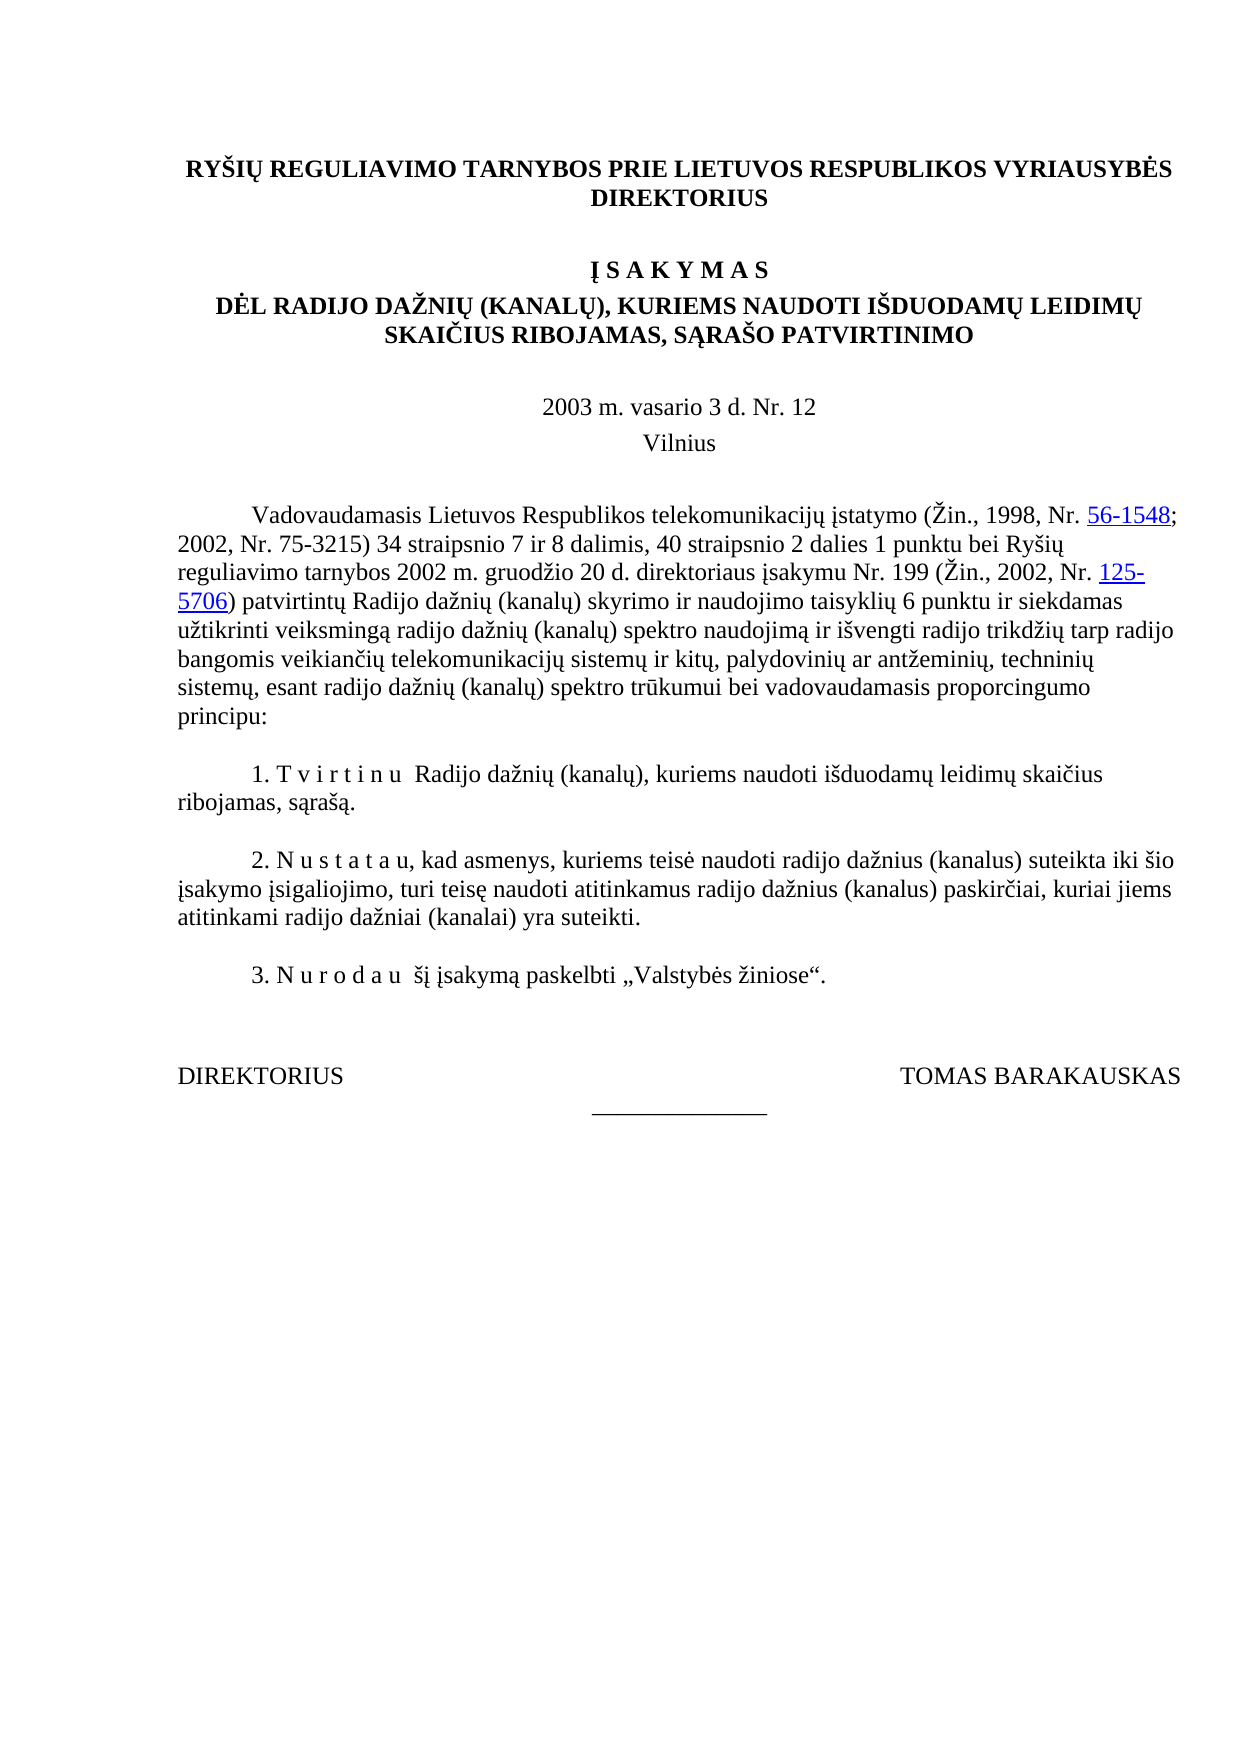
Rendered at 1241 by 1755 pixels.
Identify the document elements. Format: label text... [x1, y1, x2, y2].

text 3. Nurodau šį įsakymą paskelbti „Valstybės žiniose“. [177, 960, 1181, 989]
text 1. Tvirtinu Radijo dažnių (kanalų), kuriems naudoti išduodamų leidimų skaičius ribojamas, sąrašą. [177, 759, 1181, 816]
text Vadovaudamasis Lietuvos Respublikos telekomunikacijų įstatymo (Žin., 1998, Nr. 56-1548; 2002, Nr. 75-3215) 34 straipsnio 7 ir 8 dalimis, 40 straipsnio 2 dalies 1 punktu bei Ryšių reguliavimo tarnybos 2002 m. gruodžio 20 d. direktoriaus įsakymu Nr. 199 (Žin., 2002, Nr. 125-5706) patvirtintų Radijo dažnių (kanalų) skyrimo ir naudojimo taisyklių 6 punktu ir siekdamas užtikrinti veiksmingą radijo dažnių (kanalų) spektro naudojimą ir išvengti radijo trikdžių tarp radijo bangomis veikiančių telekomunikacijų sistemų ir kitų, palydovinių ar antžeminių, techninių sistemų, esant radijo dažnių (kanalų) spektro trūkumui bei vadovaudamasis proporcingumo principu: [177, 500, 1181, 730]
text Direktorius Tomas Barakauskas [177, 1061, 1181, 1089]
text 2003 m. vasario 3 d. Nr. 12 [177, 392, 1181, 421]
text Vilnius [177, 428, 1181, 457]
text ______________ [177, 1089, 1181, 1118]
text Į S A K Y M A S [177, 255, 1181, 284]
text 2. Nustatau, kad asmenys, kuriems teisė naudoti radijo dažnius (kanalus) suteikta iki šio įsakymo įsigaliojimo, turi teisę naudoti atitinkamus radijo dažnius (kanalus) paskirčiai, kuriai jiems atitinkami radijo dažniai (kanalai) yra suteikti. [177, 845, 1181, 931]
text DĖL RADIJO DAŽNIŲ (KANALŲ), KURIEMS NAUDOTI IŠDUODAMŲ LEIDIMŲ SKAIČIUS RIBOJAMAS, SĄRAŠO PATVIRTINIMO [177, 291, 1181, 348]
text RYŠIŲ REGULIAVIMO TARNYBOS PRIE LIETUVOS RESPUBLIKOS VYRIAUSYBĖS DIREKTORIUS [177, 154, 1181, 212]
